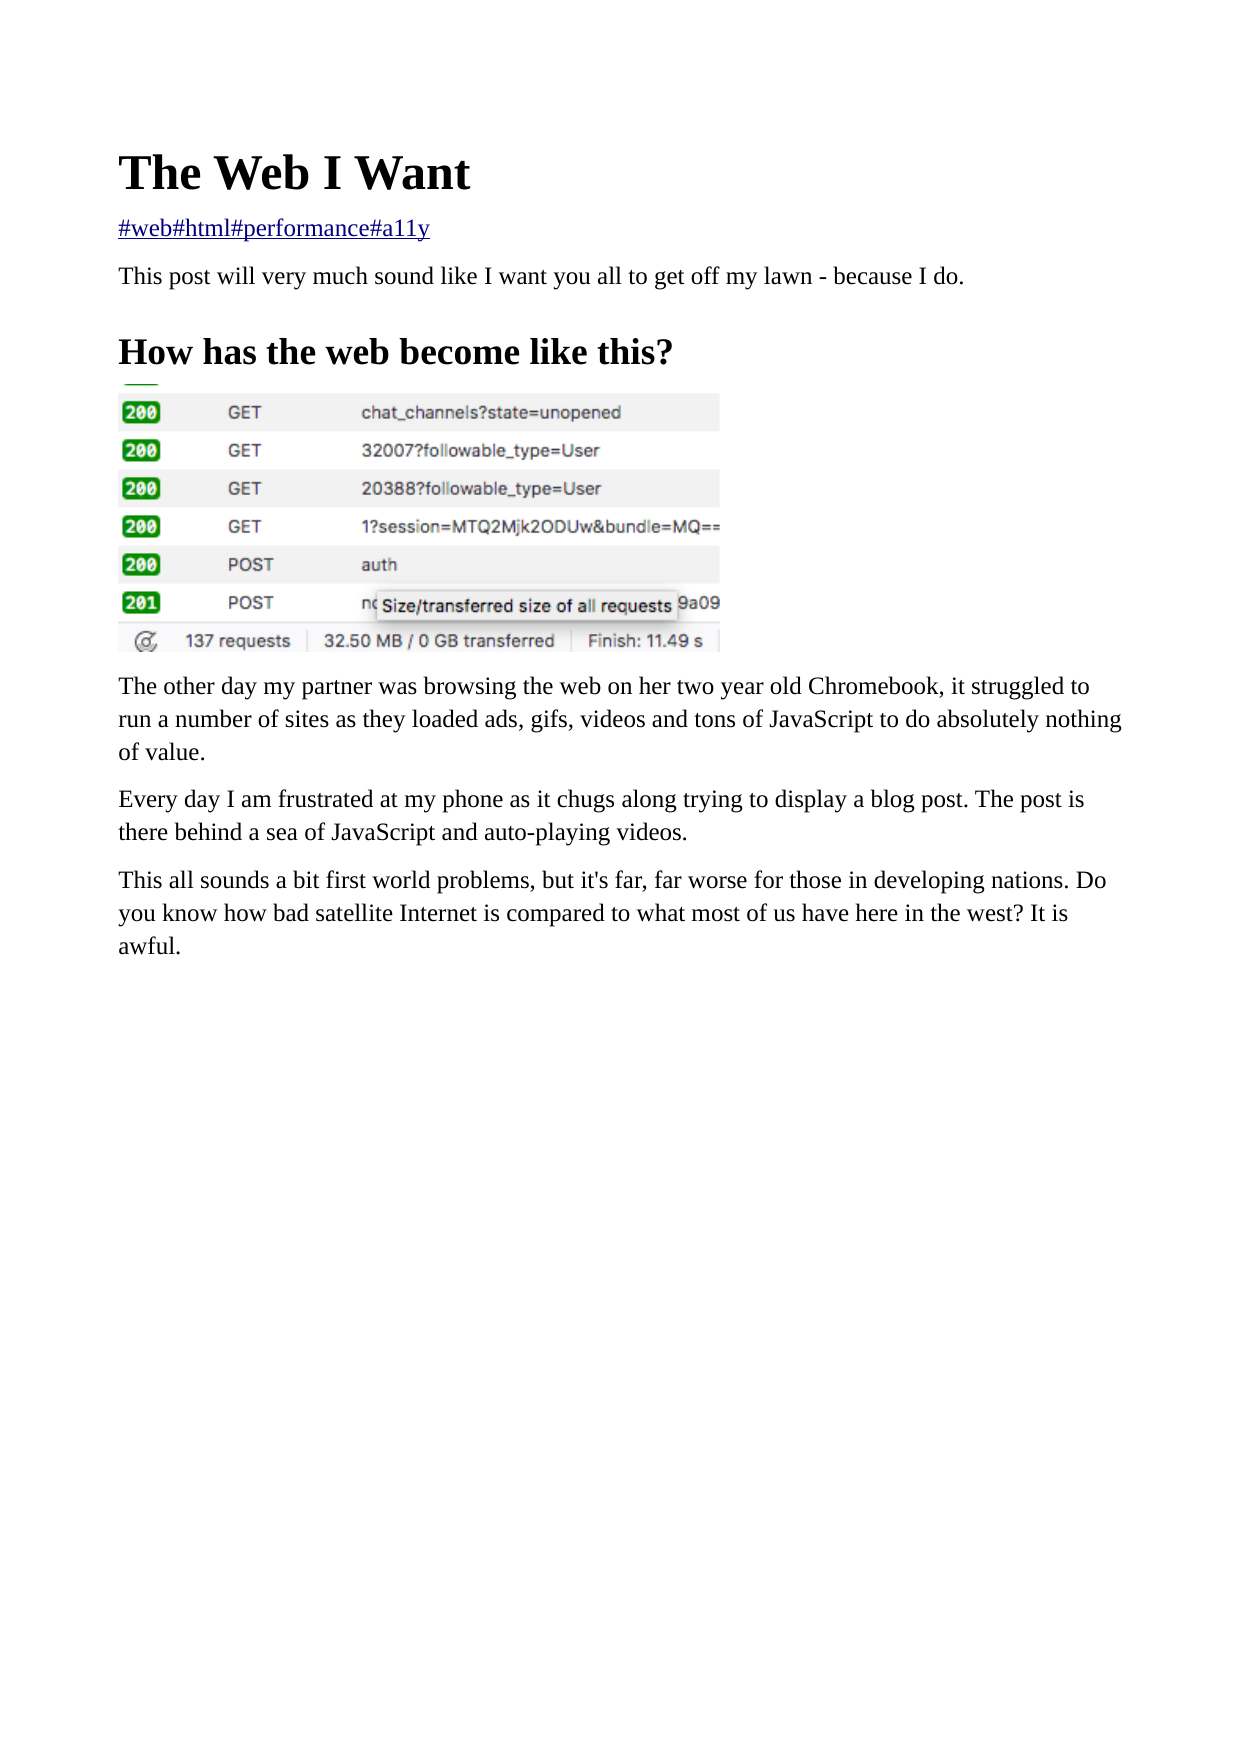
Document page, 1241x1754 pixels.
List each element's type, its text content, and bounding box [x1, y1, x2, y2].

text This all sounds a bit first world problems, but it's far, far worse for those in developing nations. Do you know how bad satellite Internet is compared to what most of us have here in the west? It is awful. [118, 865, 1122, 960]
text This post will very much sound like I want you all to get off my lawn - because I do. [118, 261, 1122, 289]
text The other day my partner was browsing the web on her two year old Chromebook, it struggled to run a number of sites as they loaded ads, gifs, videos and tons of JavaScript to do absolutely nothing of value. [118, 671, 1122, 766]
subtitle How has the web become like this? [118, 329, 1122, 372]
picture [118, 384, 720, 652]
text #web#html#performance#a11y [118, 213, 1122, 242]
subtitle The Web I Want [118, 143, 1122, 201]
text Every day I am frustrated at my phone as it chugs along trying to display a blog post. The post is there behind a sea of JavaScript and auto-playing videos. [118, 784, 1122, 846]
